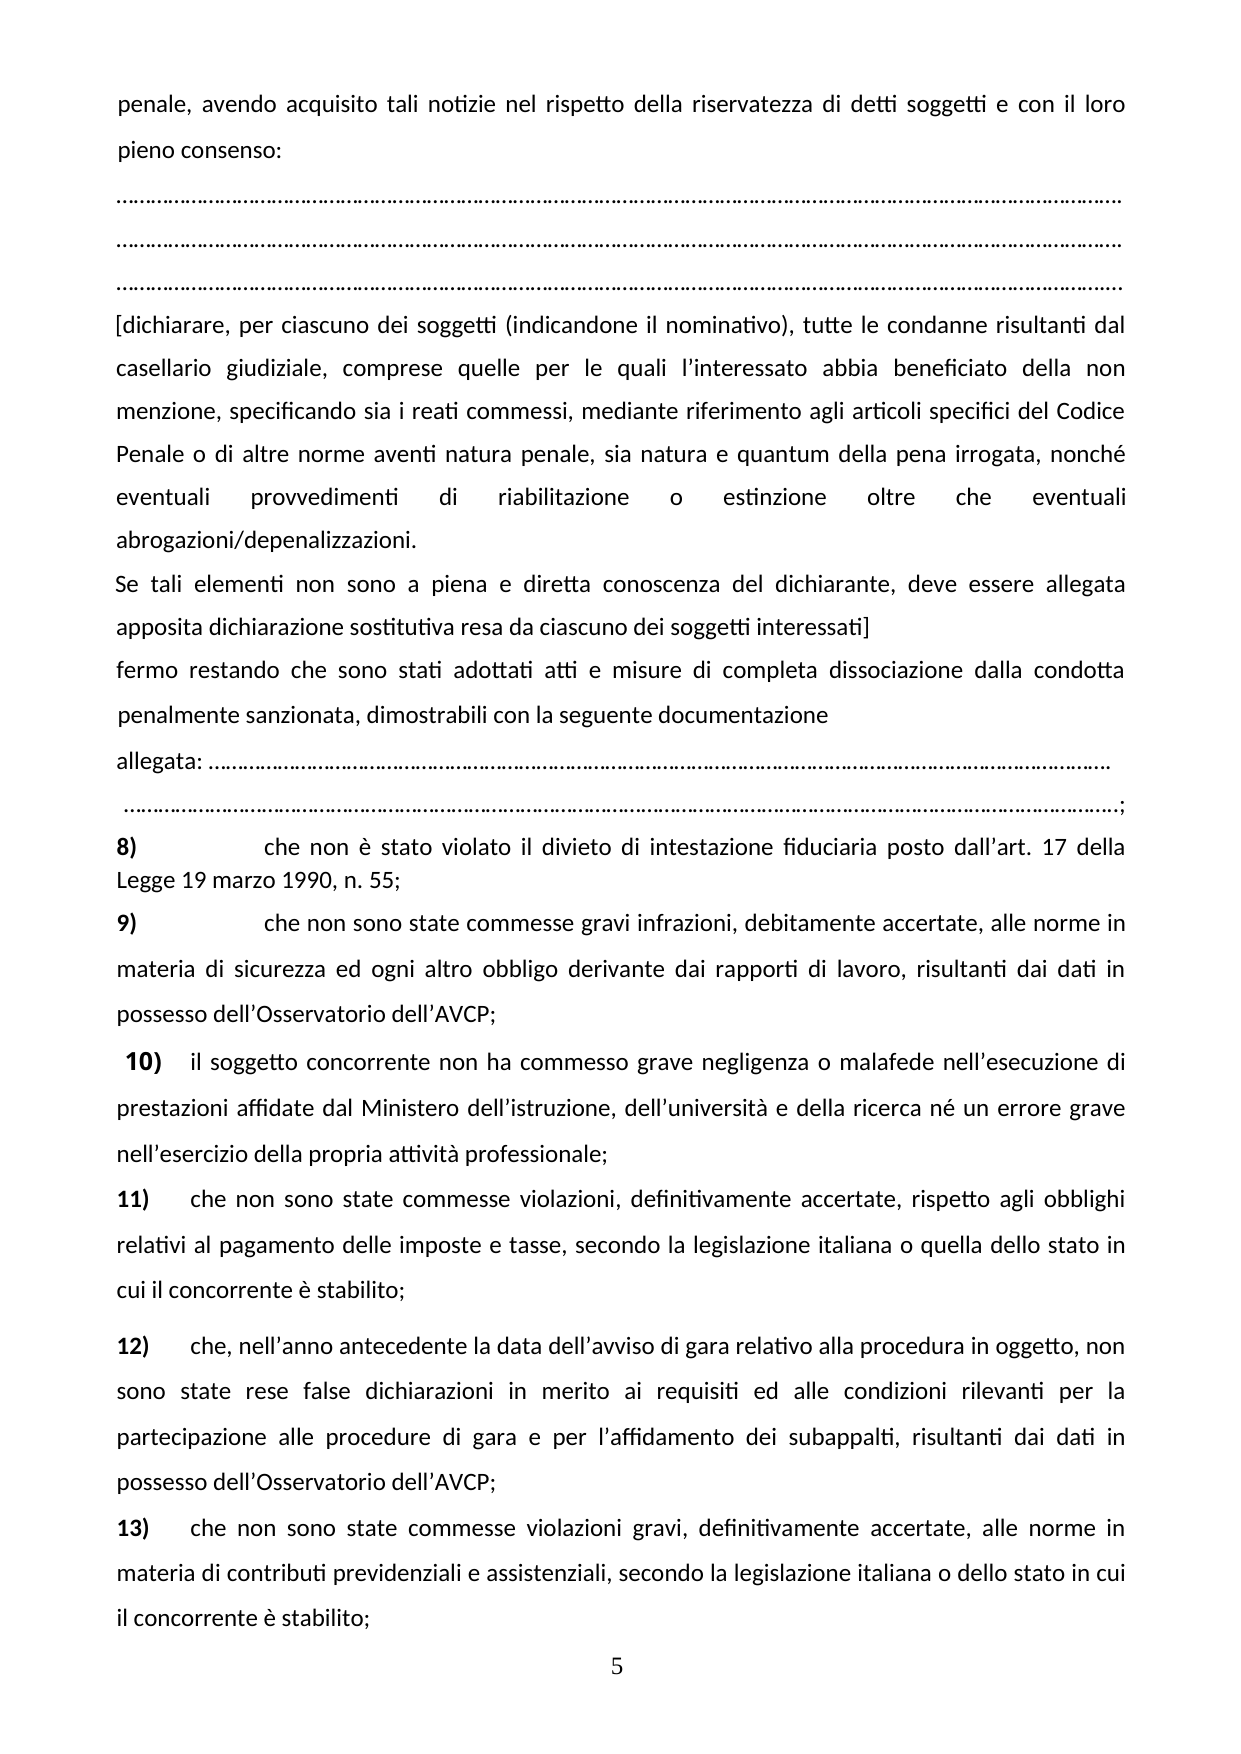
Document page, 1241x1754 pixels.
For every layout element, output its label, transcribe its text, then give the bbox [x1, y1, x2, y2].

text [dichiarare, per ciascuno dei soggetti (indicandone il nominativo), tutte le condanne risultanti dal casellario giudiziale, comprese quelle per le quali l’interessato abbia beneficiato della non menzione, specificando sia i reati commessi, mediante riferimento agli articoli specifici del Codice Penale o di altre norme aventi natura penale, sia natura e quantum della pena irrogata, nonché eventuali provvedimenti di riabilitazione o estinzione oltre che eventuali abrogazioni/depenalizzazioni. [115, 309, 1127, 555]
list che non sono state commesse gravi infrazioni, debitamente accertate, alle norme in materia di sicurezza ed ogni altro obbligo derivante dai rapporti di lavoro, risultanti dai dati in possesso dell’Osservatorio dell’AVCP; [116, 907, 1127, 1029]
text allegata: …………………………………………………………………………………………………………………………………………. [116, 745, 1127, 775]
text …………………………………………………………………………………………………………………………………………………………. [116, 223, 1127, 253]
text Se tali elementi non sono a piena e diretta conoscenza del dichiarante, deve essere allegata apposita dichiarazione sostitutiva resa da ciascuno dei soggetti interessati] [115, 568, 1127, 641]
text ……………………………………………………………………………………………………………………………………………………….… [116, 266, 1127, 297]
list che non è stato violato il divieto di intestazione fiduciaria posto dall’art. 17 della Legge 19 marzo 1990, n. 55; [116, 831, 1127, 895]
list che, nell’anno antecedente la data dell’avviso di gara relativo alla procedura in oggetto, non sono state rese false dichiarazioni in merito ai requisiti ed alle condizioni rilevanti per la partecipazione alle procedure di gara e per l’affidamento dei subappalti, risultanti dai dati in possesso dell’Osservatorio dell’AVCP; [116, 1330, 1127, 1497]
list il soggetto concorrente non ha commesso grave negligenza o malafede nell’esecuzione di prestazioni affidate dal Ministero dell’istruzione, dell’università e della ricerca né un errore grave nell’esercizio della propria attività professionale; [116, 1044, 1127, 1168]
text penale, avendo acquisito tali notizie nel rispetto della riservatezza di detti soggetti e con il loro pieno consenso: [116, 89, 1127, 164]
text …………………………………………………………………………………………………………………………………………………………. [116, 179, 1127, 210]
text ………………………………………………………………………………………………………………………………………………………..; [118, 788, 1127, 819]
text fermo restando che sono stati adottati atti e misure di completa dissociazione dalla condotta penalmente sanzionata, dimostrabili con la seguente documentazione [116, 654, 1127, 730]
list che non sono state commesse violazioni, definitivamente accertate, rispetto agli obblighi relativi al pagamento delle imposte e tasse, secondo la legislazione italiana o quella dello stato in cui il concorrente è stabilito; [116, 1183, 1127, 1305]
list che non sono state commesse violazioni gravi, definitivamente accertate, alle norme in materia di contributi previdenziali e assistenziali, secondo la legislazione italiana o dello stato in cui il concorrente è stabilito; [116, 1512, 1127, 1633]
